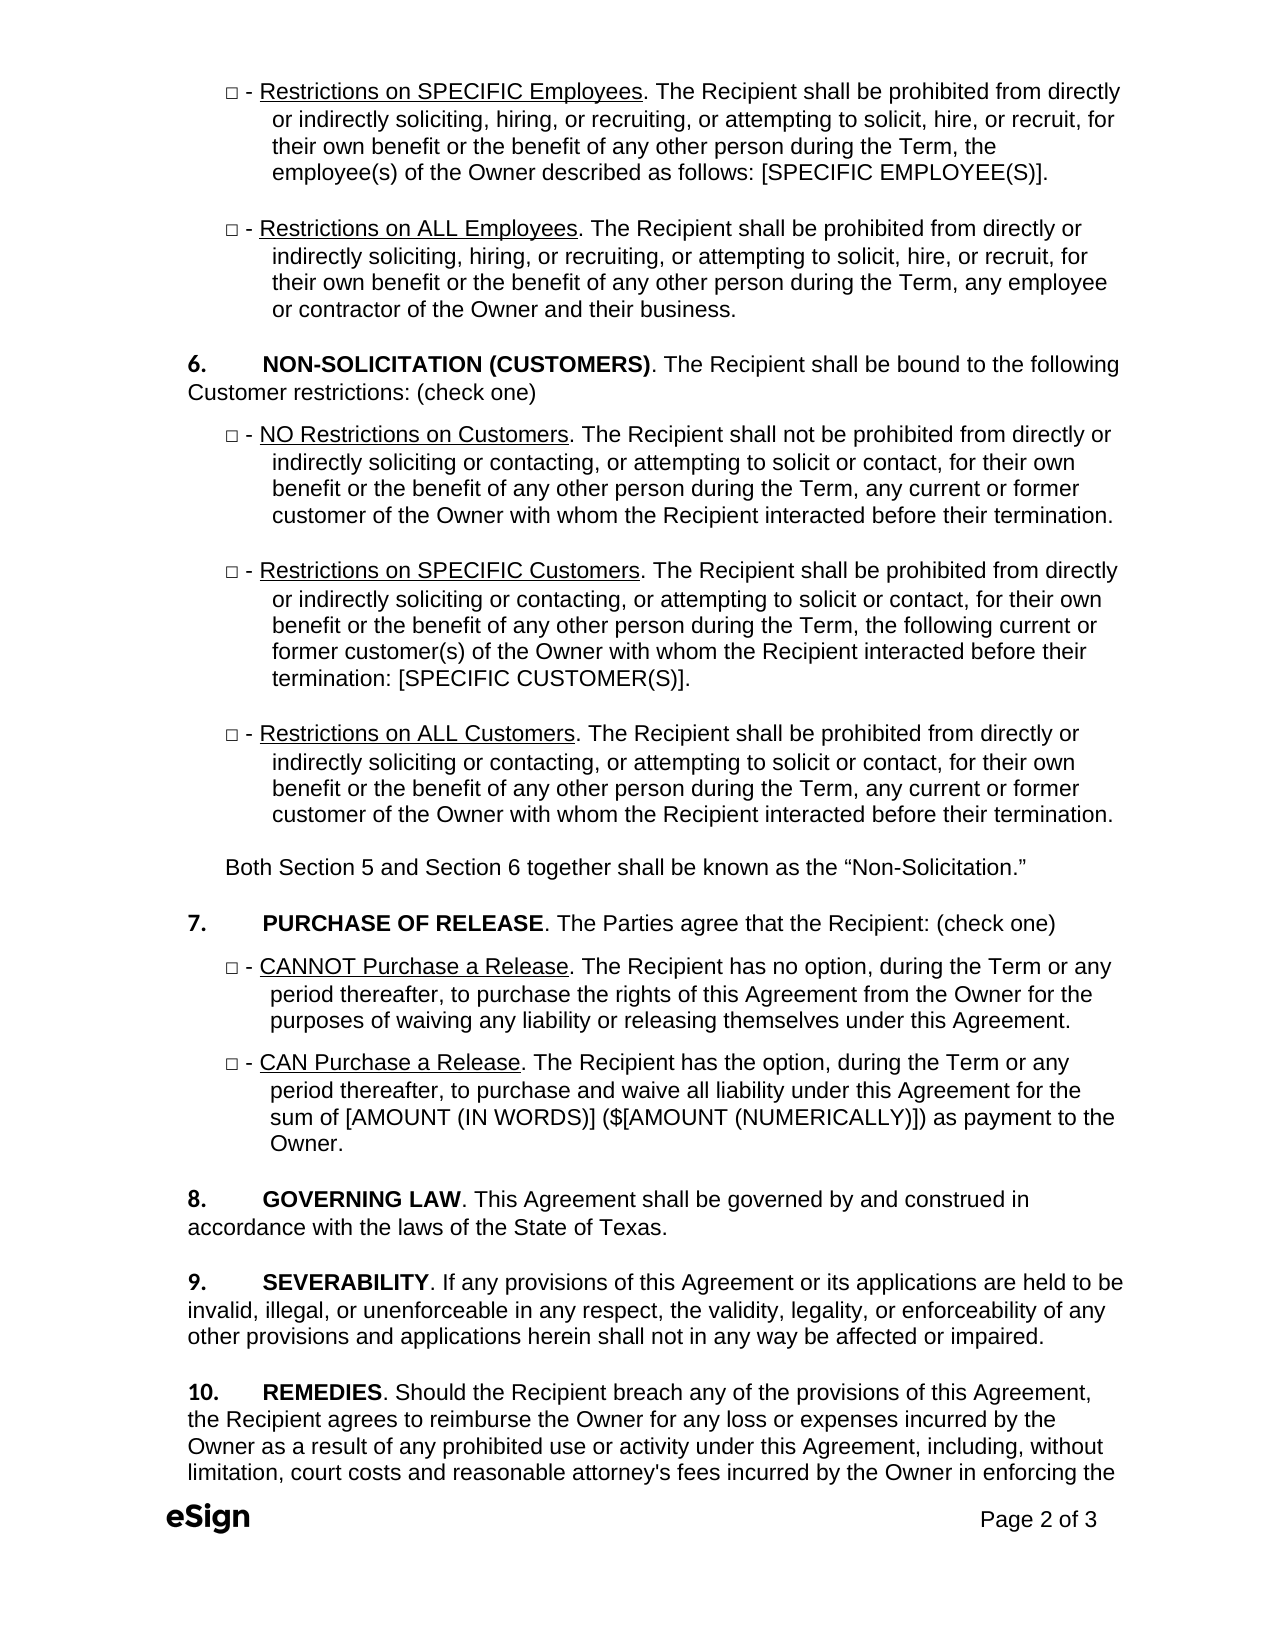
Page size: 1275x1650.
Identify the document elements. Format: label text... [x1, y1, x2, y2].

text ☐ - Restrictions on SPECIFIC Employees. The Recipient shall be prohibited from directly or indirectly soliciting, hiring, or recruiting, or attempting to solicit, hire, or recruit, for their own benefit or the benefit of any other person during the Term, the employee(s) of the Owner described as follows: [SPECIFIC EMPLOYEE(S)]. [225, 75, 1125, 185]
text ☐ - CANNOT Purchase a Release. The Recipient has no option, during the Term or any [225, 950, 1125, 981]
text ☐ - Restrictions on ALL Customers. The Recipient shall be prohibited from directly or indirectly soliciting or contacting, or attempting to solicit or contact, for their own benefit or the benefit of any other person during the Term, any current or former customer of the Owner with whom the Recipient interacted before their termination. [225, 717, 1125, 828]
list SEVERABILITY. If any provisions of this Agreement or its applications are held to be invalid, illegal, or unenforceable in any respect, the validity, legality, or enforceability of any other provisions and applications herein shall not in any way be affected or impaired. [187, 1266, 1125, 1349]
list GOVERNING LAW. This Agreement shall be governed by and construed in accordance with the laws of the State of Texas. [187, 1183, 1125, 1240]
text ☐ - NO Restrictions on Customers. The Recipient shall not be prohibited from directly or indirectly soliciting or contacting, or attempting to solicit or contact, for their own benefit or the benefit of any other person during the Term, any current or former customer of the Owner with whom the Recipient interacted before their termination. [225, 418, 1125, 528]
text ☐ - CAN Purchase a Release. The Recipient has the option, during the Term or any [225, 1046, 1125, 1077]
text ☐ - Restrictions on SPECIFIC Customers. The Recipient shall be prohibited from directly or indirectly soliciting or contacting, or attempting to solicit or contact, for their own benefit or the benefit of any other person during the Term, the following current or former customer(s) of the Owner with whom the Recipient interacted before their termination: [SPECIFIC CUSTOMER(S)]. [225, 554, 1125, 691]
list REMEDIES. Should the Recipient breach any of the provisions of this Agreement, the Recipient agrees to reimburse the Owner for any loss or expenses incurred by the Owner as a result of any prohibited use or activity under this Agreement, including, without limitation, court costs and reasonable attorney's fees incurred by the Owner in enforcing the [187, 1376, 1125, 1485]
text Both Section 5 and Section 6 together shall be known as the “Non-Solicitation.” [225, 854, 1125, 880]
text period thereafter, to purchase and waive all liability under this Agreement for the sum of [AMOUNT (IN WORDS)] ($[AMOUNT (NUMERICALLY)]) as payment to the Owner. [270, 1077, 1125, 1157]
list NON-SOLICITATION (CUSTOMERS). The Recipient shall be bound to the following Customer restrictions: (check one) [187, 348, 1125, 405]
text period thereafter, to purchase the rights of this Agreement from the Owner for the purposes of waiving any liability or releasing themselves under this Agreement. [270, 981, 1125, 1034]
list PURCHASE OF RELEASE. The Parties agree that the Recipient: (check one) [187, 907, 1125, 937]
text ☐ - Restrictions on ALL Employees. The Recipient shall be prohibited from directly or indirectly soliciting, hiring, or recruiting, or attempting to solicit, hire, or recruit, for their own benefit or the benefit of any other person during the Term, any employee or contractor of the Owner and their business. [225, 212, 1125, 322]
